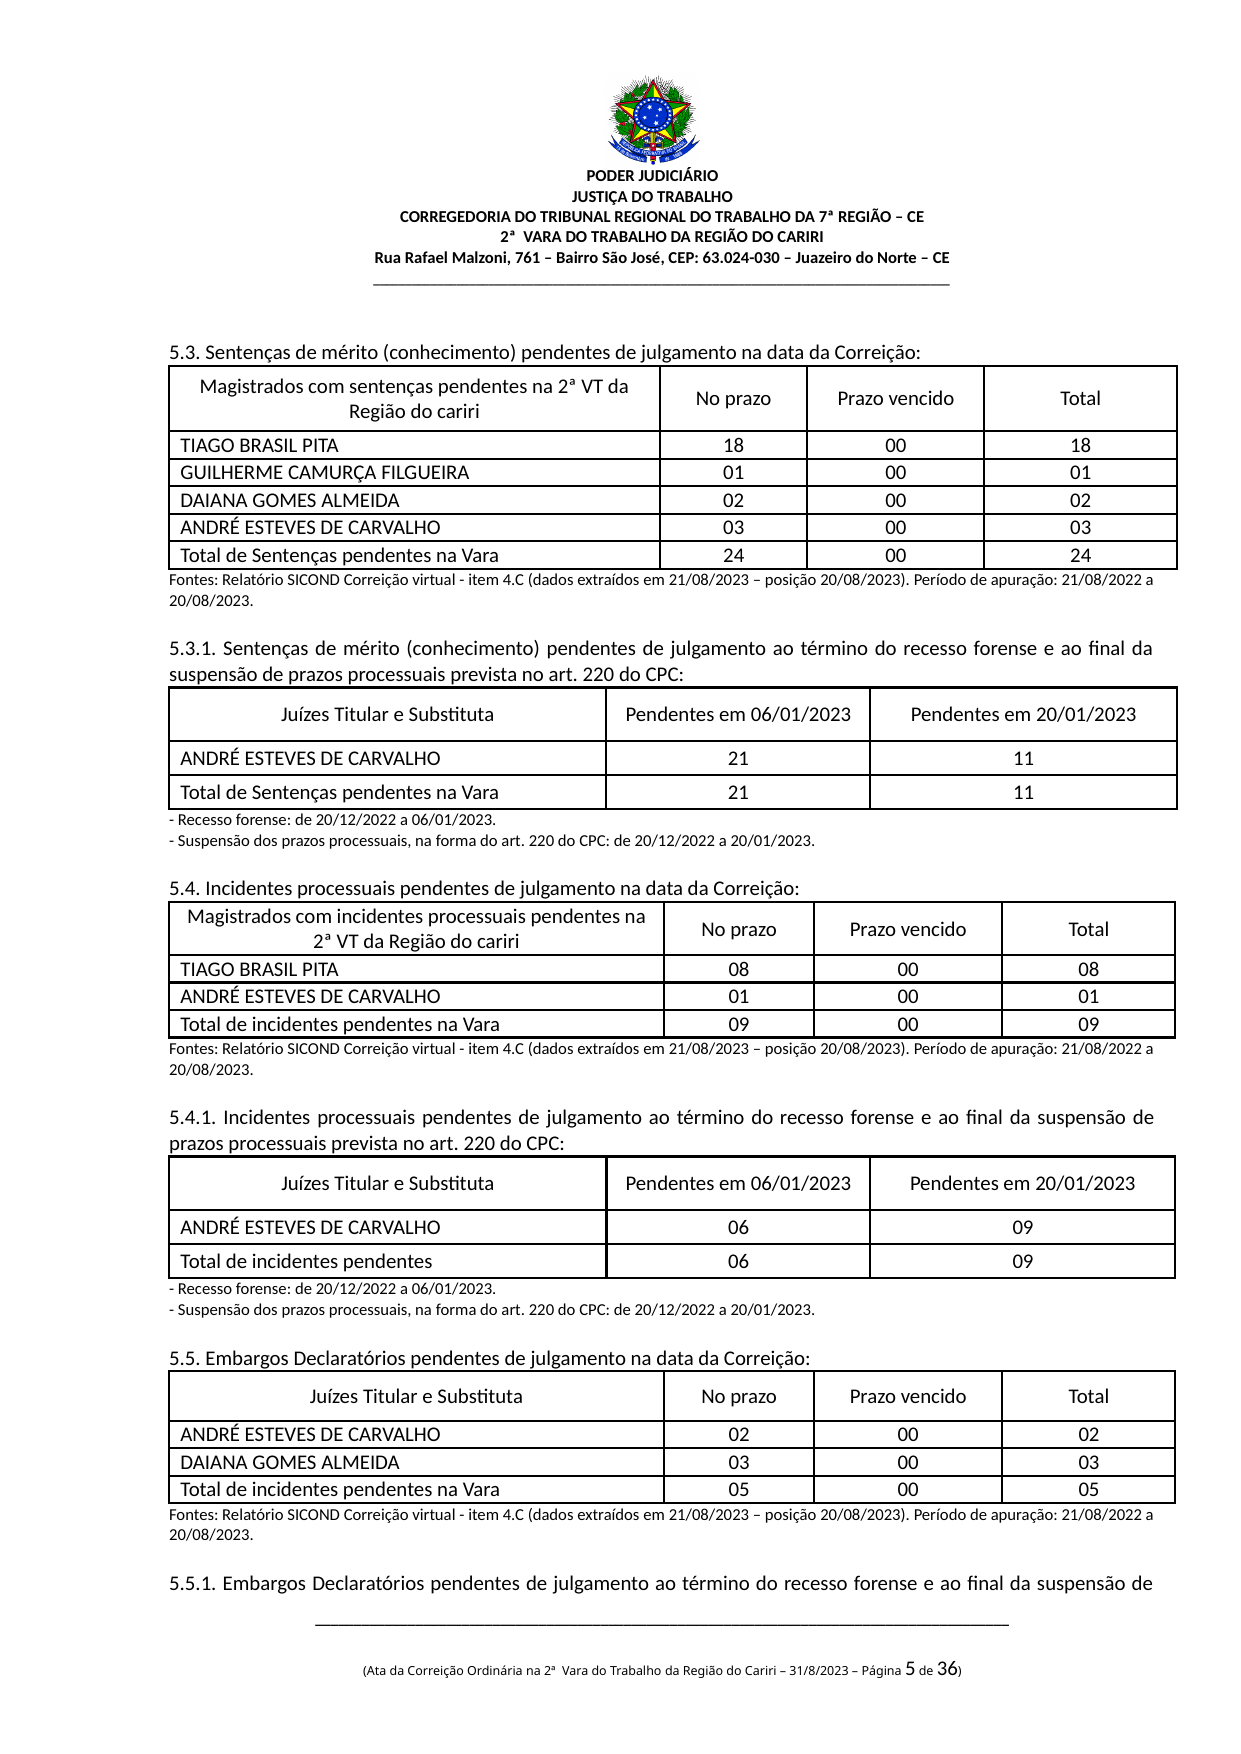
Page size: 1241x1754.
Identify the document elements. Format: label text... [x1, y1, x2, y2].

table_cell 09 [871, 1211, 1174, 1243]
table_header Pendentes em 20/01/2023 [871, 1158, 1174, 1208]
table_cell 06 [608, 1211, 869, 1243]
table_cell 02 [985, 487, 1176, 512]
table_cell 05 [1003, 1477, 1174, 1502]
table_cell 03 [1003, 1449, 1174, 1474]
subtitle 5.5.1. Embargos Declaratórios pendentes de julgamento ao término do recesso forense e ao final da suspensão de [169, 1570, 1155, 1596]
table_cell DAIANA GOMES ALMEIDA [170, 487, 659, 512]
subtitle - Recesso forense: de 20/12/2022 a 06/01/2023. [169, 810, 1155, 830]
table_cell 09 [871, 1245, 1174, 1277]
table_cell 03 [985, 515, 1176, 540]
table_cell 00 [815, 956, 1001, 981]
table_header Pendentes em 06/01/2023 [608, 1158, 869, 1208]
table_cell 00 [808, 542, 983, 567]
table_cell 08 [665, 956, 813, 981]
table_header Pendentes em 20/01/2023 [871, 689, 1176, 739]
table_cell Total de incidentes pendentes na Vara [170, 1477, 663, 1502]
table_cell Total de incidentes pendentes na Vara [170, 1011, 663, 1036]
table_header Prazo vencido [808, 367, 983, 430]
table_cell 00 [808, 487, 983, 512]
subtitle Fontes: Relatório SICOND Correição virtual - item 4.C (dados extraídos em 21/08/2023 – posição 20/08/2023). Período de apuração: 21/08/2022 a 20/08/2023. [169, 570, 1155, 610]
table_header Juízes Titular e Substituta [170, 1372, 663, 1419]
subtitle Fontes: Relatório SICOND Correição virtual - item 4.C (dados extraídos em 21/08/2023 – posição 20/08/2023). Período de apuração: 21/08/2022 a 20/08/2023. [169, 1504, 1155, 1545]
table_header No prazo [665, 1372, 813, 1419]
table_cell 09 [1003, 1011, 1174, 1036]
table_cell 11 [871, 742, 1176, 774]
table_cell 01 [661, 460, 806, 485]
table_cell DAIANA GOMES ALMEIDA [170, 1449, 663, 1474]
table_header Magistrados com sentenças pendentes na 2ª VT da Região do cariri [170, 367, 659, 430]
table_cell 02 [1003, 1422, 1174, 1447]
table_cell 18 [985, 432, 1176, 457]
subtitle - Recesso forense: de 20/12/2022 a 06/01/2023. [169, 1279, 1155, 1299]
subtitle 5.3. Sentenças de mérito (conhecimento) pendentes de julgamento na data da Correição: [169, 314, 1155, 365]
table_cell GUILHERME CAMURÇA FILGUEIRA [170, 460, 659, 485]
table_cell 21 [607, 776, 869, 807]
subtitle 5.5. Embargos Declaratórios pendentes de julgamento na data da Correição: [169, 1345, 1155, 1370]
table_cell Total de Sentenças pendentes na Vara [170, 542, 659, 567]
table_cell 24 [661, 542, 806, 567]
table_cell TIAGO BRASIL PITA [170, 432, 659, 457]
table_cell 18 [661, 432, 806, 457]
table_cell ANDRÉ ESTEVES DE CARVALHO [170, 984, 663, 1009]
table_cell Total de Sentenças pendentes na Vara [170, 776, 605, 807]
picture [603, 73, 702, 166]
table_header Pendentes em 06/01/2023 [607, 689, 869, 739]
table_cell TIAGO BRASIL PITA [170, 956, 663, 981]
table_header Total [1003, 1372, 1174, 1419]
subtitle Fontes: Relatório SICOND Correição virtual - item 4.C (dados extraídos em 21/08/2023 – posição 20/08/2023). Período de apuração: 21/08/2022 a 20/08/2023. [169, 1039, 1155, 1079]
table_cell 00 [815, 1477, 1001, 1502]
table_cell 11 [871, 776, 1176, 807]
table_cell 00 [808, 460, 983, 485]
table_cell ANDRÉ ESTEVES DE CARVALHO [170, 742, 605, 774]
table_cell 06 [608, 1245, 869, 1277]
table_header Prazo vencido [815, 1372, 1001, 1419]
table_cell 00 [815, 984, 1001, 1009]
table_cell 24 [985, 542, 1176, 567]
table_cell 05 [665, 1477, 813, 1502]
table_cell 00 [808, 432, 983, 457]
table_cell 03 [661, 515, 806, 540]
subtitle - Suspensão dos prazos processuais, na forma do art. 220 do CPC: de 20/12/2022 a 20/01/2023. [169, 830, 1155, 850]
table_cell 02 [665, 1422, 813, 1447]
subtitle 5.4. Incidentes processuais pendentes de julgamento na data da Correição: [169, 876, 1155, 901]
table_header Prazo vencido [815, 903, 1001, 954]
table_header Magistrados com incidentes processuais pendentes na 2ª VT da Região do cariri [170, 903, 663, 954]
table_cell 08 [1003, 956, 1174, 981]
subtitle 5.4.1. Incidentes processuais pendentes de julgamento ao término do recesso forense e ao final da suspensão de prazos processuais prevista no art. 220 do CPC: [169, 1104, 1155, 1155]
table_cell 01 [1003, 984, 1174, 1009]
table_cell Total de incidentes pendentes [170, 1245, 605, 1277]
subtitle 5.3.1. Sentenças de mérito (conhecimento) pendentes de julgamento ao término do recesso forense e ao final da suspensão de prazos processuais prevista no art. 220 do CPC: [169, 636, 1155, 686]
table_cell ANDRÉ ESTEVES DE CARVALHO [170, 1422, 663, 1447]
table_header Juízes Titular e Substituta [170, 1158, 605, 1208]
table_header Total [985, 367, 1176, 430]
table_header No prazo [661, 367, 806, 430]
subtitle - Suspensão dos prazos processuais, na forma do art. 220 do CPC: de 20/12/2022 a 20/01/2023. [169, 1299, 1155, 1319]
table_cell 00 [815, 1011, 1001, 1036]
table_cell 00 [815, 1422, 1001, 1447]
table_cell ANDRÉ ESTEVES DE CARVALHO [170, 515, 659, 540]
table_cell 02 [661, 487, 806, 512]
table_cell 21 [607, 742, 869, 774]
table_header No prazo [665, 903, 813, 954]
table_cell 00 [815, 1449, 1001, 1474]
table_cell 01 [665, 984, 813, 1009]
table_cell 09 [665, 1011, 813, 1036]
table_header Total [1003, 903, 1174, 954]
table_header Juízes Titular e Substituta [170, 689, 605, 739]
table_cell 01 [985, 460, 1176, 485]
table_cell ANDRÉ ESTEVES DE CARVALHO [170, 1211, 605, 1243]
table_cell 00 [808, 515, 983, 540]
table_cell 03 [665, 1449, 813, 1474]
